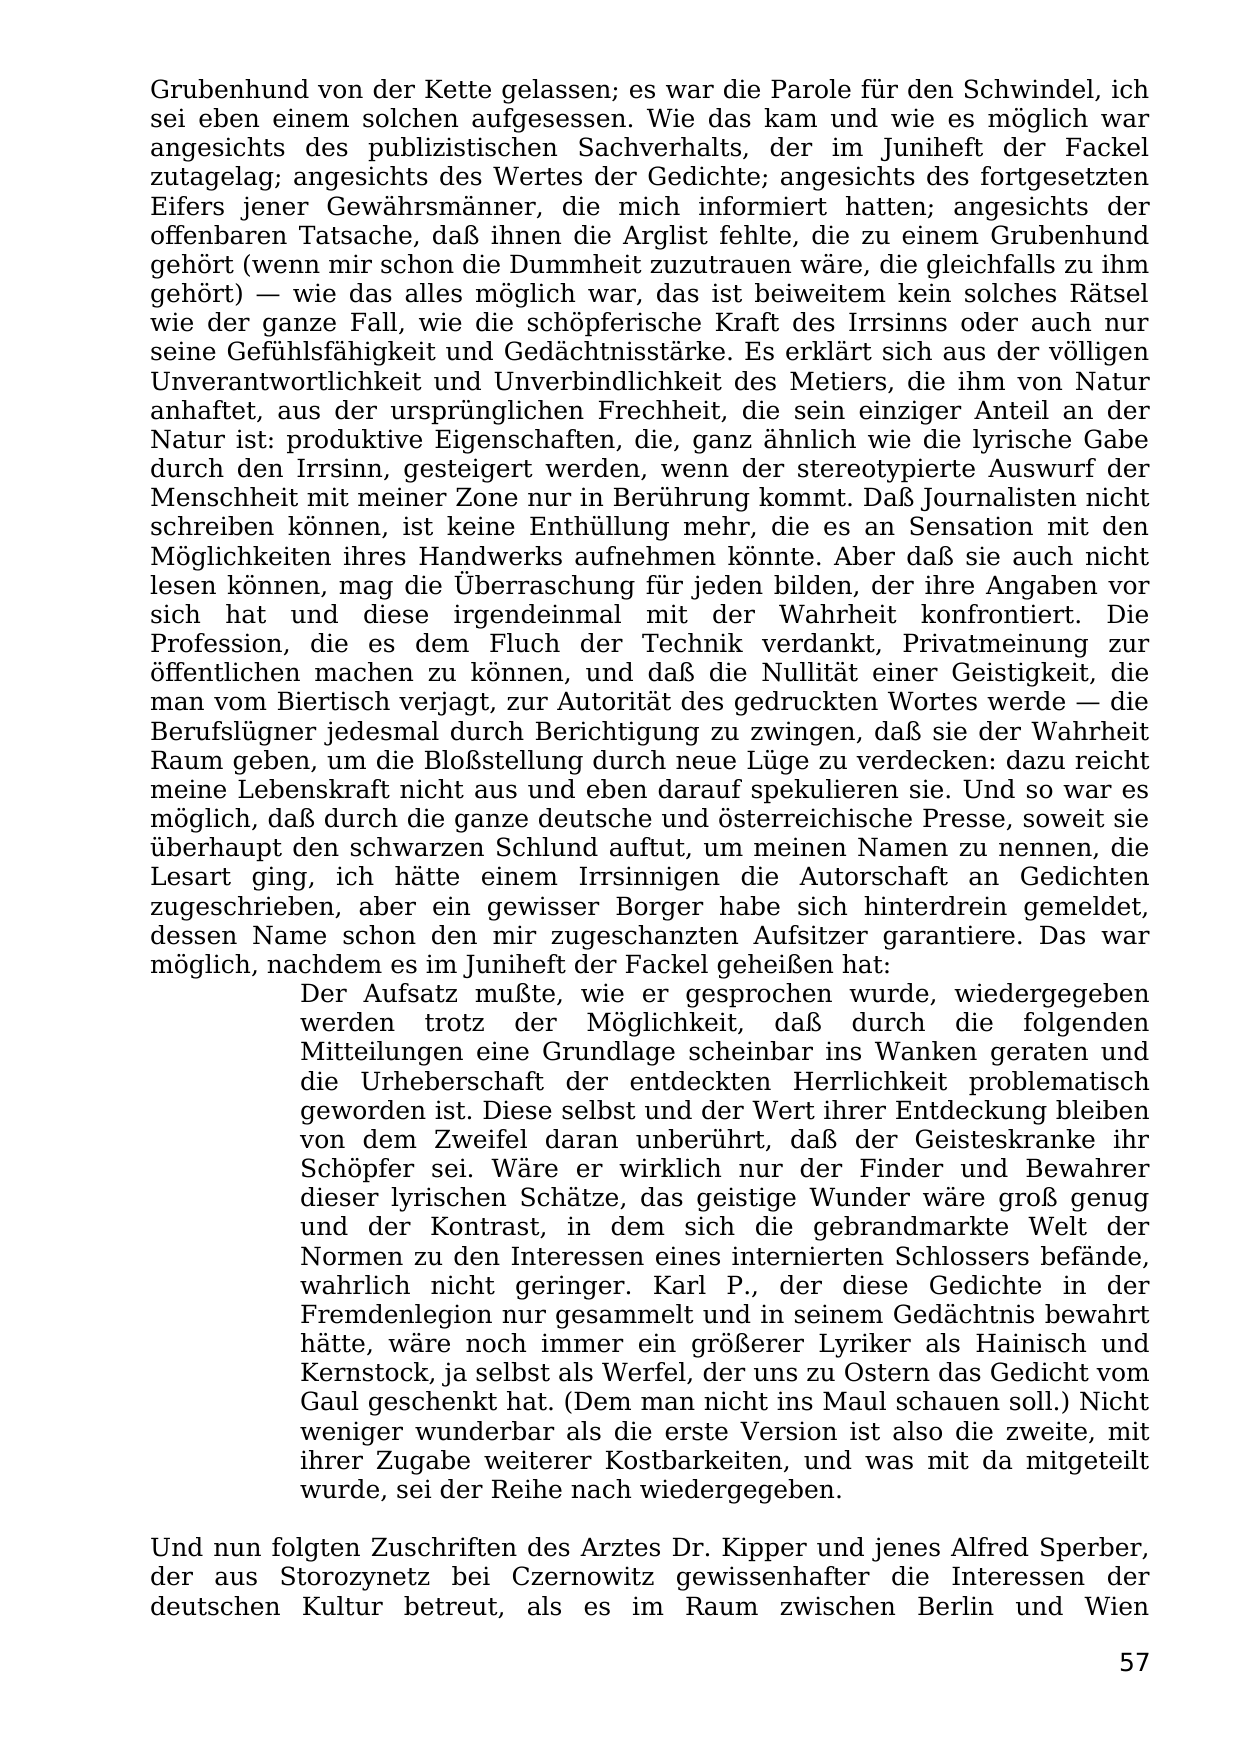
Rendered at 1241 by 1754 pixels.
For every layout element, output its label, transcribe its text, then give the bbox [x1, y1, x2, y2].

text Grubenhund von der Kette gelassen; es war die Parole für den Schwindel, ich sei eben einem solchen aufgesessen. Wie das kam und wie es möglich war angesichts des publizistischen Sachverhalts, der im Juniheft der Fackel zutagelag; angesichts des Wertes der Gedichte; angesichts des fortgesetzten Eifers jener Gewährsmänner, die mich informiert hatten; angesichts der offenbaren Tatsache, daß ihnen die Arglist fehlte, die zu einem Grubenhund gehört (wenn mir schon die Dummheit zuzutrauen wäre, die gleichfalls zu ihm gehört) — wie das alles möglich war, das ist beiweitem kein solches Rätsel wie der ganze Fall, wie die schöpferische Kraft des Irrsinns oder auch nur seine Gefühlsfähigkeit und Gedächtnisstärke. Es erklärt sich aus der völligen Unverantwortlichkeit und Unverbindlichkeit des Metiers, die ihm von Natur anhaftet, aus der ursprünglichen Frechheit, die sein einziger Anteil an der Natur ist: produktive Eigenschaften, die, ganz ähnlich wie die lyrische Gabe durch den Irrsinn, gesteigert werden, wenn der stereotypierte Auswurf der Menschheit mit meiner Zone nur in Berührung kommt. Daß Journalisten nicht schreiben können, ist keine Enthüllung mehr, die es an Sensation mit den Möglichkeiten ihres Handwerks aufnehmen könnte. Aber daß sie auch nicht lesen können, mag die Überraschung für jeden bilden, der ihre Angaben vor sich hat und diese irgendeinmal mit der Wahrheit konfrontiert. Die Profession, die es dem Fluch der Technik verdankt, Privatmeinung zur öffentlichen machen zu können, und daß die Nullität einer Geistigkeit, die man vom Biertisch verjagt, zur Autorität des gedruckten Wortes werde — die Berufslügner jedesmal durch Berichtigung zu zwingen, daß sie der Wahrheit Raum geben, um die Bloßstellung durch neue Lüge zu verdecken: dazu reicht meine Lebenskraft nicht aus und eben darauf spekulieren sie. Und so war es möglich, daß durch die ganze deutsche und österreichische Presse, soweit sie überhaupt den schwarzen Schlund auftut, um meinen Namen zu nennen, die Lesart ging, ich hätte einem Irrsinnigen die Autorschaft an Gedichten zugeschrieben, aber ein gewisser Borger habe sich hinterdrein gemeldet, dessen Name schon den mir zugeschanzten Aufsitzer garantiere. Das war möglich, nachdem es im Juniheft der Fackel geheißen hat: [150, 75, 1151, 979]
text Und nun folgten Zuschriften des Arztes Dr. Kipper und jenes Alfred Sperber, der aus Storozynetz bei Czernowitz gewissenhafter die Interessen der deutschen Kultur betreut, als es im Raum zwischen Berlin und Wien [150, 1533, 1151, 1621]
text Der Aufsatz mußte, wie er gesprochen wurde, wiedergegeben werden trotz der Möglichkeit, daß durch die folgenden Mitteilungen eine Grundlage scheinbar ins Wanken geraten und die Urheberschaft der entdeckten Herrlichkeit problematisch geworden ist. Diese selbst und der Wert ihrer Entdeckung bleiben von dem Zweifel daran unberührt, daß der Geisteskranke ihr Schöpfer sei. Wäre er wirklich nur der Finder und Bewahrer dieser lyrischen Schätze, das geistige Wunder wäre groß genug und der Kontrast, in dem sich die gebrandmarkte Welt der Normen zu den Interessen eines internierten Schlossers befände, wahrlich nicht geringer. Karl P., der diese Gedichte in der Fremdenlegion nur gesammelt und in seinem Gedächtnis bewahrt hätte, wäre noch immer ein größerer Lyriker als Hainisch und Kernstock, ja selbst als Werfel, der uns zu Ostern das Gedicht vom Gaul geschenkt hat. (Dem man nicht ins Maul schauen soll.) Nicht weniger wunderbar als die erste Version ist also die zweite, mit ihrer Zugabe weiterer Kostbarkeiten, und was mit da mitgeteilt wurde, sei der Reihe nach wiedergegeben. [300, 979, 1151, 1504]
